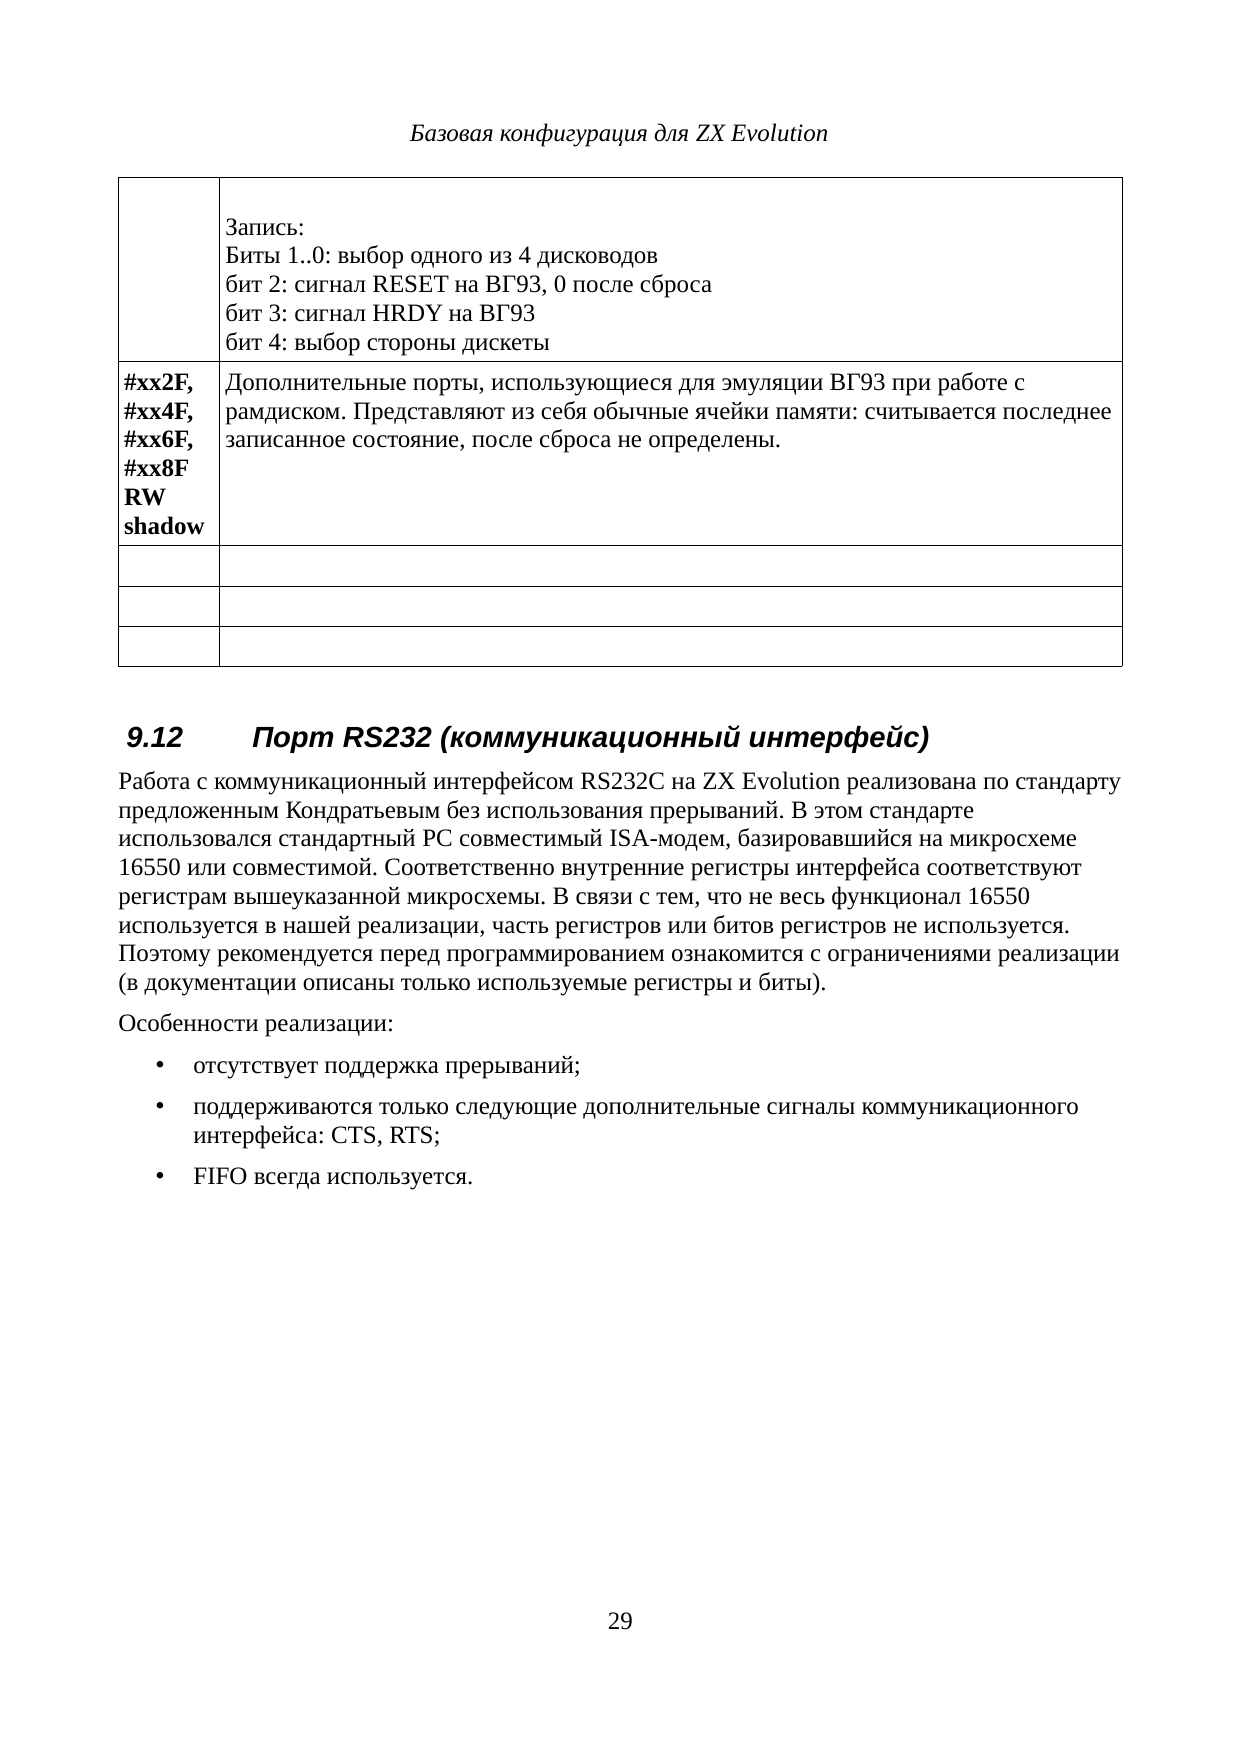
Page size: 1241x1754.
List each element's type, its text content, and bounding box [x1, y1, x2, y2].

table_cell [119, 546, 219, 586]
table_cell Дополнительные порты, использующиеся для эмуляции ВГ93 при работе с рамдиском. Представляют из себя обычные ячейки памяти: считывается последнее записанное состояние, после сброса не определены. [220, 362, 1122, 545]
list FIFO всегда используется. [156, 1161, 1122, 1190]
text Работа с коммуникационный интерфейсом RS232C на ZX Evolution реализована по стандарту предложенным Кондратьевым без использования прерываний. В этом стандарте использовался стандартный PC совместимый ISA-модем, базировавшийся на микросхеме 16550 или совместимой. Соответственно внутренние регистры интерфейса соответствуют регистрам вышеуказанной микросхемы. В связи с тем, что не весь функционал 16550 используется в нашей реализации, часть регистров или битов регистров не используется. Поэтому рекомендуется перед программированием ознакомится с ограничениями реализации (в документации описаны только используемые регистры и биты). [118, 766, 1122, 996]
table_cell [119, 627, 219, 666]
text Особенности реализации: [118, 1008, 1122, 1037]
table_cell [220, 546, 1122, 586]
subtitle Порт RS232 (коммуникационный интерфейс) [118, 720, 1122, 753]
table_cell [220, 587, 1122, 626]
table_cell [220, 627, 1122, 666]
table_cell [119, 587, 219, 626]
table_cell Запись: Биты 1..0: выбор одного из 4 дисководов бит 2: сигнал RESET на ВГ93, 0 после сброса бит 3: сигнал HRDY на ВГ93 бит 4: выбор стороны дискеты [220, 178, 1122, 361]
table_cell [119, 178, 219, 361]
list поддерживаются только следующие дополнительные сигналы коммуникационного интерфейса: CTS, RTS; [156, 1091, 1122, 1148]
list отсутствует поддержка прерываний; [156, 1050, 1122, 1078]
table_cell #xx2F, #xx4F, #xx6F, #xx8F RW shadow [119, 362, 219, 545]
